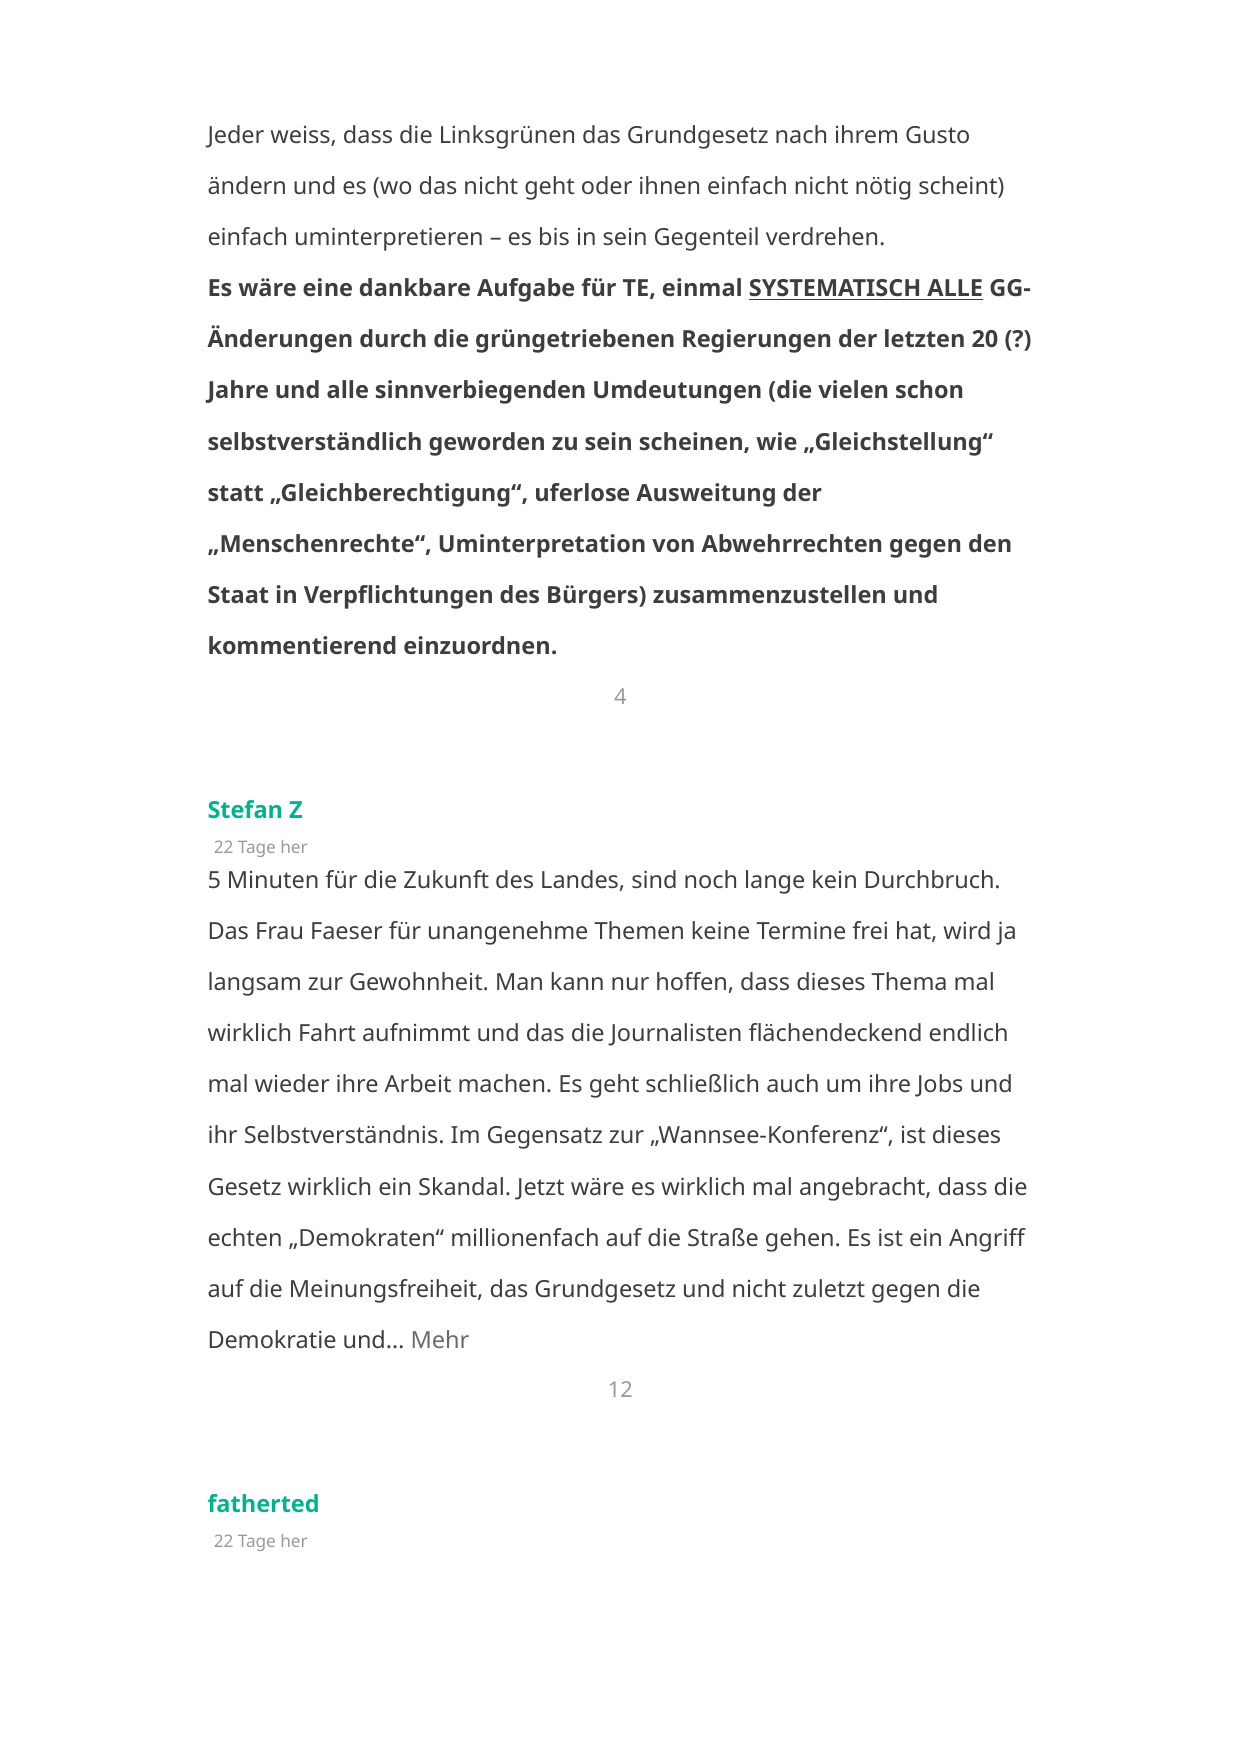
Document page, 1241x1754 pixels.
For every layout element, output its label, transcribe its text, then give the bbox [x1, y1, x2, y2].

text Stefan Z [207, 793, 1025, 825]
text 22 Tage her [207, 830, 1027, 859]
text 12 [207, 1374, 1033, 1404]
text 4 [207, 681, 1033, 711]
text fatherted [207, 1487, 1025, 1519]
text 5 Minuten für die Zukunft des Landes, sind noch lange kein Durchbruch. Das Frau Faeser für unangenehme Themen keine Termine frei hat, wird ja langsam zur Gewohnheit. Man kann nur hoffen, dass dieses Thema mal wirklich Fahrt aufnimmt und das die Journalisten flächendeckend endlich mal wieder ihre Arbeit machen. Es geht schließlich auch um ihre Jobs und ihr Selbstverständnis. Im Gegensatz zur „Wannsee-Konferenz“, ist dieses Gesetz wirklich ein Skandal. Jetzt wäre es wirklich mal angebracht, dass die echten „Demokraten“ millionenfach auf die Straße gehen. Es ist ein Angriff auf die Meinungsfreiheit, das Grundgesetz und nicht zuletzt gegen die Demokratie und… Mehr [207, 863, 1033, 1355]
text 22 Tage her [207, 1524, 1027, 1552]
text Jeder weiss, dass die Linksgrünen das Grundgesetz nach ihrem Gusto ändern und es (wo das nicht geht oder ihnen einfach nicht nötig scheint) einfach uminterpretieren – es bis in sein Gegenteil verdrehen. Es wäre eine dankbare Aufgabe für TE, einmal SYSTEMATISCH ALLE GG-Änderungen durch die grüngetriebenen Regierungen der letzten 20 (?) Jahre und alle sinnverbiegenden Umdeutungen (die vielen schon selbstverständlich geworden zu sein scheinen, wie „Gleichstellung“ statt „Gleichberechtigung“, uferlose Ausweitung der „Menschenrechte“, Uminterpretation von Abwehrrechten gegen den Staat in Verpflichtungen des Bürgers) zusammenzustellen und kommentierend einzuordnen. [207, 118, 1033, 662]
